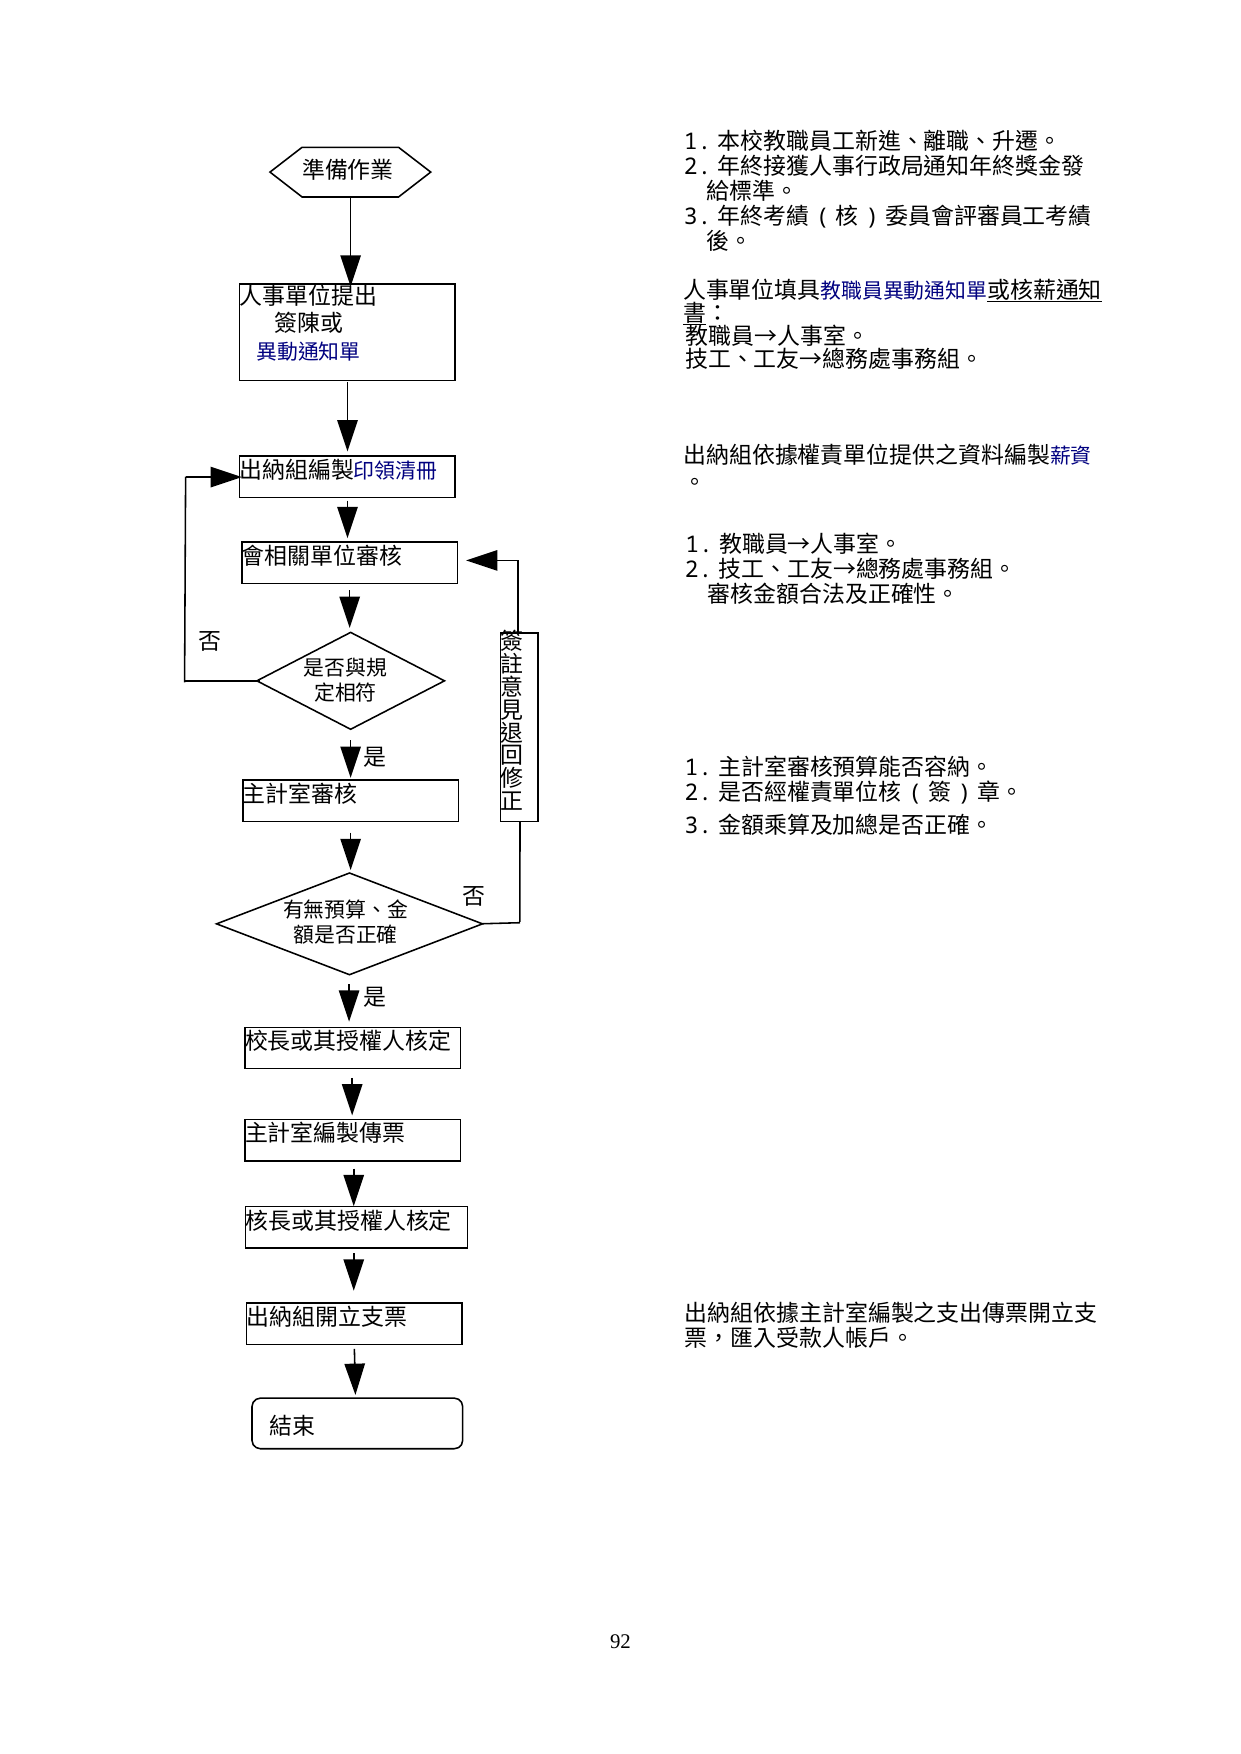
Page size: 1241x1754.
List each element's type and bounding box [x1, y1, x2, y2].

table_cell [631, 109, 1120, 1469]
table_cell [129, 109, 631, 1469]
